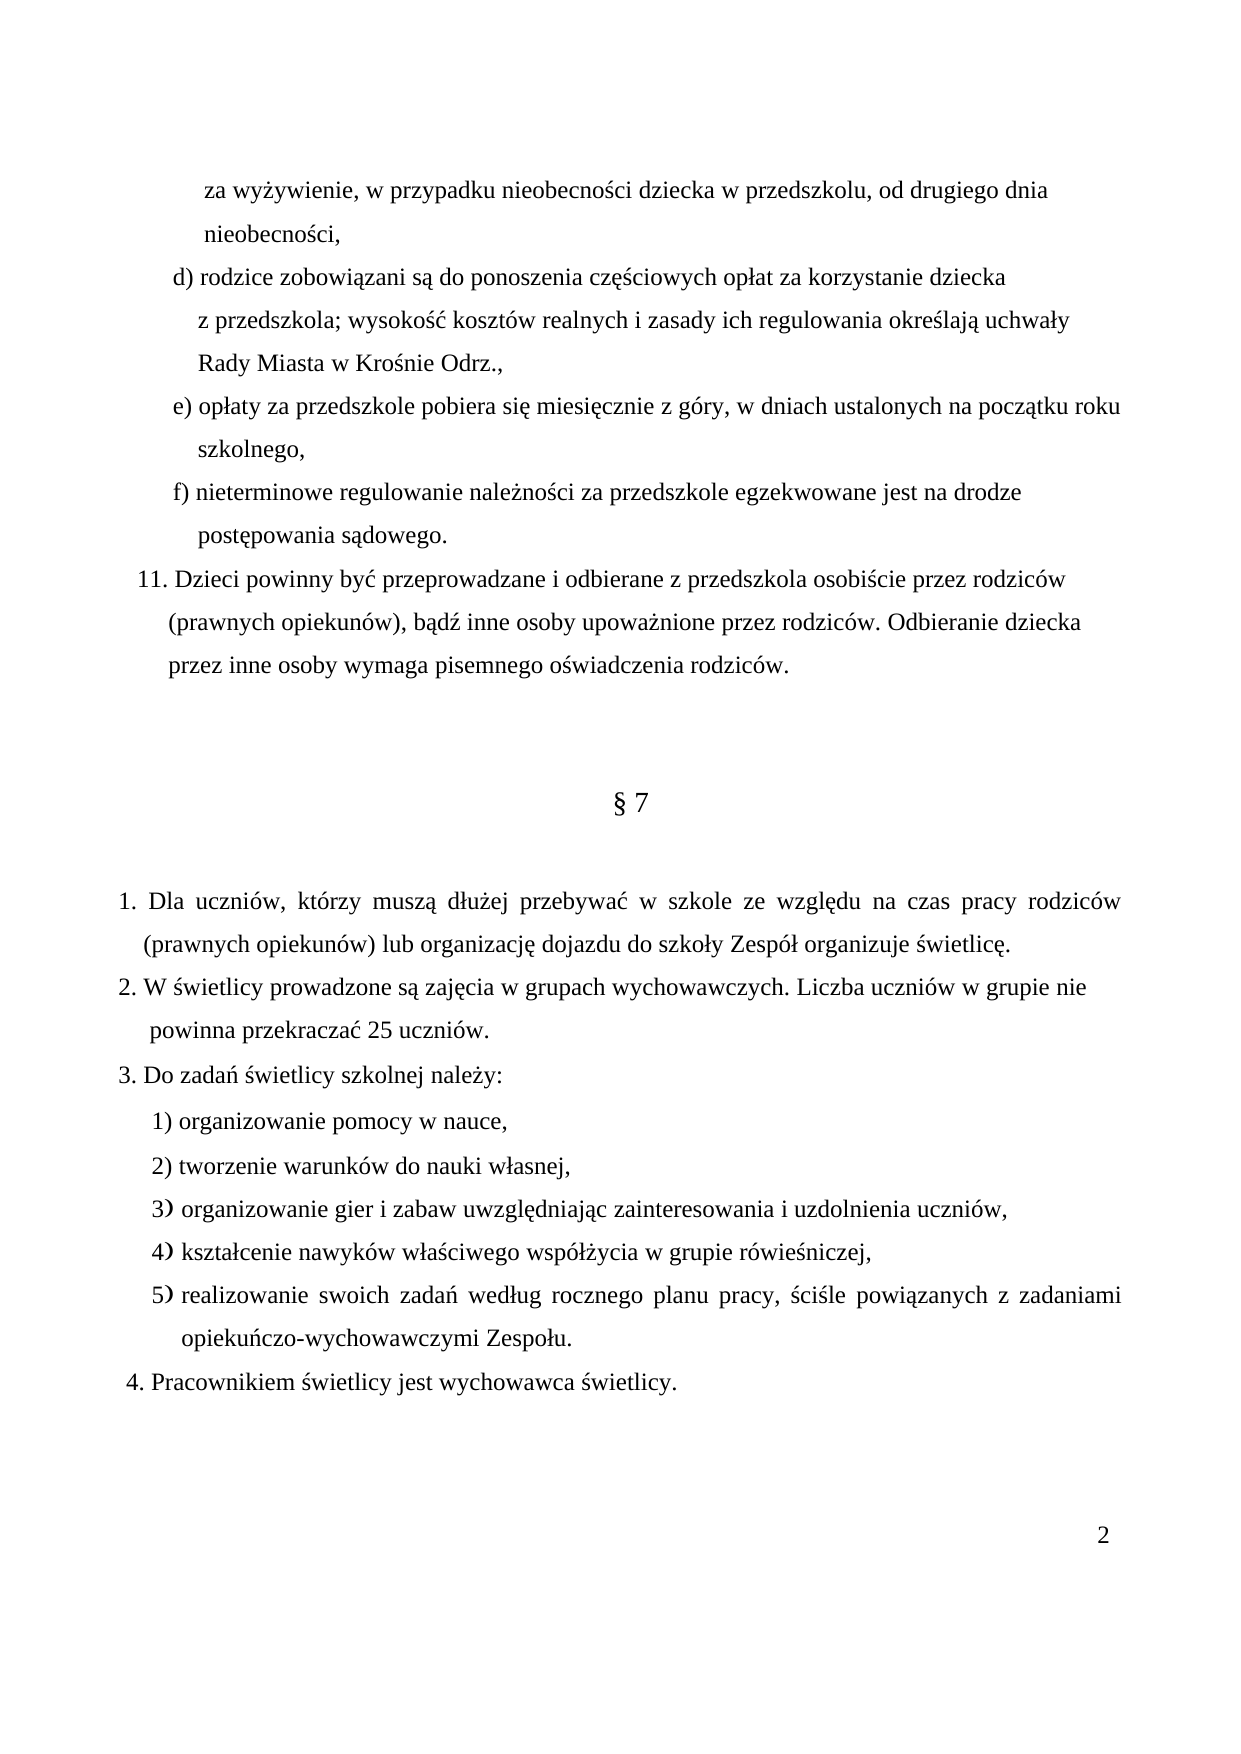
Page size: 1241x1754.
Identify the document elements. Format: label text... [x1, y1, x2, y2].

text 2. W świetlicy prowadzone są zajęcia w grupach wychowawczych. Liczba uczniów w grupie nie [118, 972, 1122, 1001]
text 1. Dla uczniów, którzy muszą dłużej przebywać w szkole ze względu na czas pracy rodziców (prawnych opiekunów) lub organizację dojazdu do szkoły Zespół organizuje świetlicę. [118, 886, 1122, 958]
text 2) tworzenie warunków do nauki własnej, [151, 1151, 1122, 1180]
text 11. Dzieci powinny być przeprowadzane i odbierane z przedszkola osobiście przez rodziców [137, 564, 1122, 592]
text (prawnych opiekunów), bądź inne osoby upoważnione przez rodziców. Odbieranie dziecka [137, 607, 1122, 636]
text Rady Miasta w Krośnie Odrz., [148, 348, 1122, 377]
text f) nieterminowe regulowanie należności za przedszkole egzekwowane jest na drodze [148, 477, 1122, 506]
text powinna przekraczać 25 uczniów. [118, 1015, 1122, 1044]
text szkolnego, [148, 434, 1122, 463]
text 4. Pracownikiem świetlicy jest wychowawca świetlicy. [126, 1367, 1122, 1395]
text 3. Do zadań świetlicy szkolnej należy: [118, 1061, 1122, 1089]
text nieobecności, [148, 219, 1122, 247]
text d) rodzice zobowiązani są do ponoszenia częściowych opłat za korzystanie dziecka [148, 262, 1122, 291]
list organizowanie gier i zabaw uwzględniając zainteresowania i uzdolnienia uczniów, [151, 1194, 1122, 1223]
text za wyżywienie, w przypadku nieobecności dziecka w przedszkolu, od drugiego dnia [148, 176, 1122, 204]
text postępowania sądowego. [148, 521, 1122, 549]
text § 7 [139, 786, 1122, 819]
text przez inne osoby wymaga pisemnego oświadczenia rodziców. [137, 650, 1122, 679]
list kształcenie nawyków właściwego współżycia w grupie rówieśniczej, [151, 1237, 1122, 1266]
text e) opłaty za przedszkole pobiera się miesięcznie z góry, w dniach ustalonych na początku roku [148, 391, 1122, 420]
list realizowanie swoich zadań według rocznego planu pracy, ściśle powiązanych z zadaniami opiekuńczo-wychowawczymi Zespołu. [151, 1280, 1122, 1352]
text 1) organizowanie pomocy w nauce, [151, 1106, 1122, 1134]
text z przedszkola; wysokość kosztów realnych i zasady ich regulowania określają uchwały [148, 305, 1122, 334]
